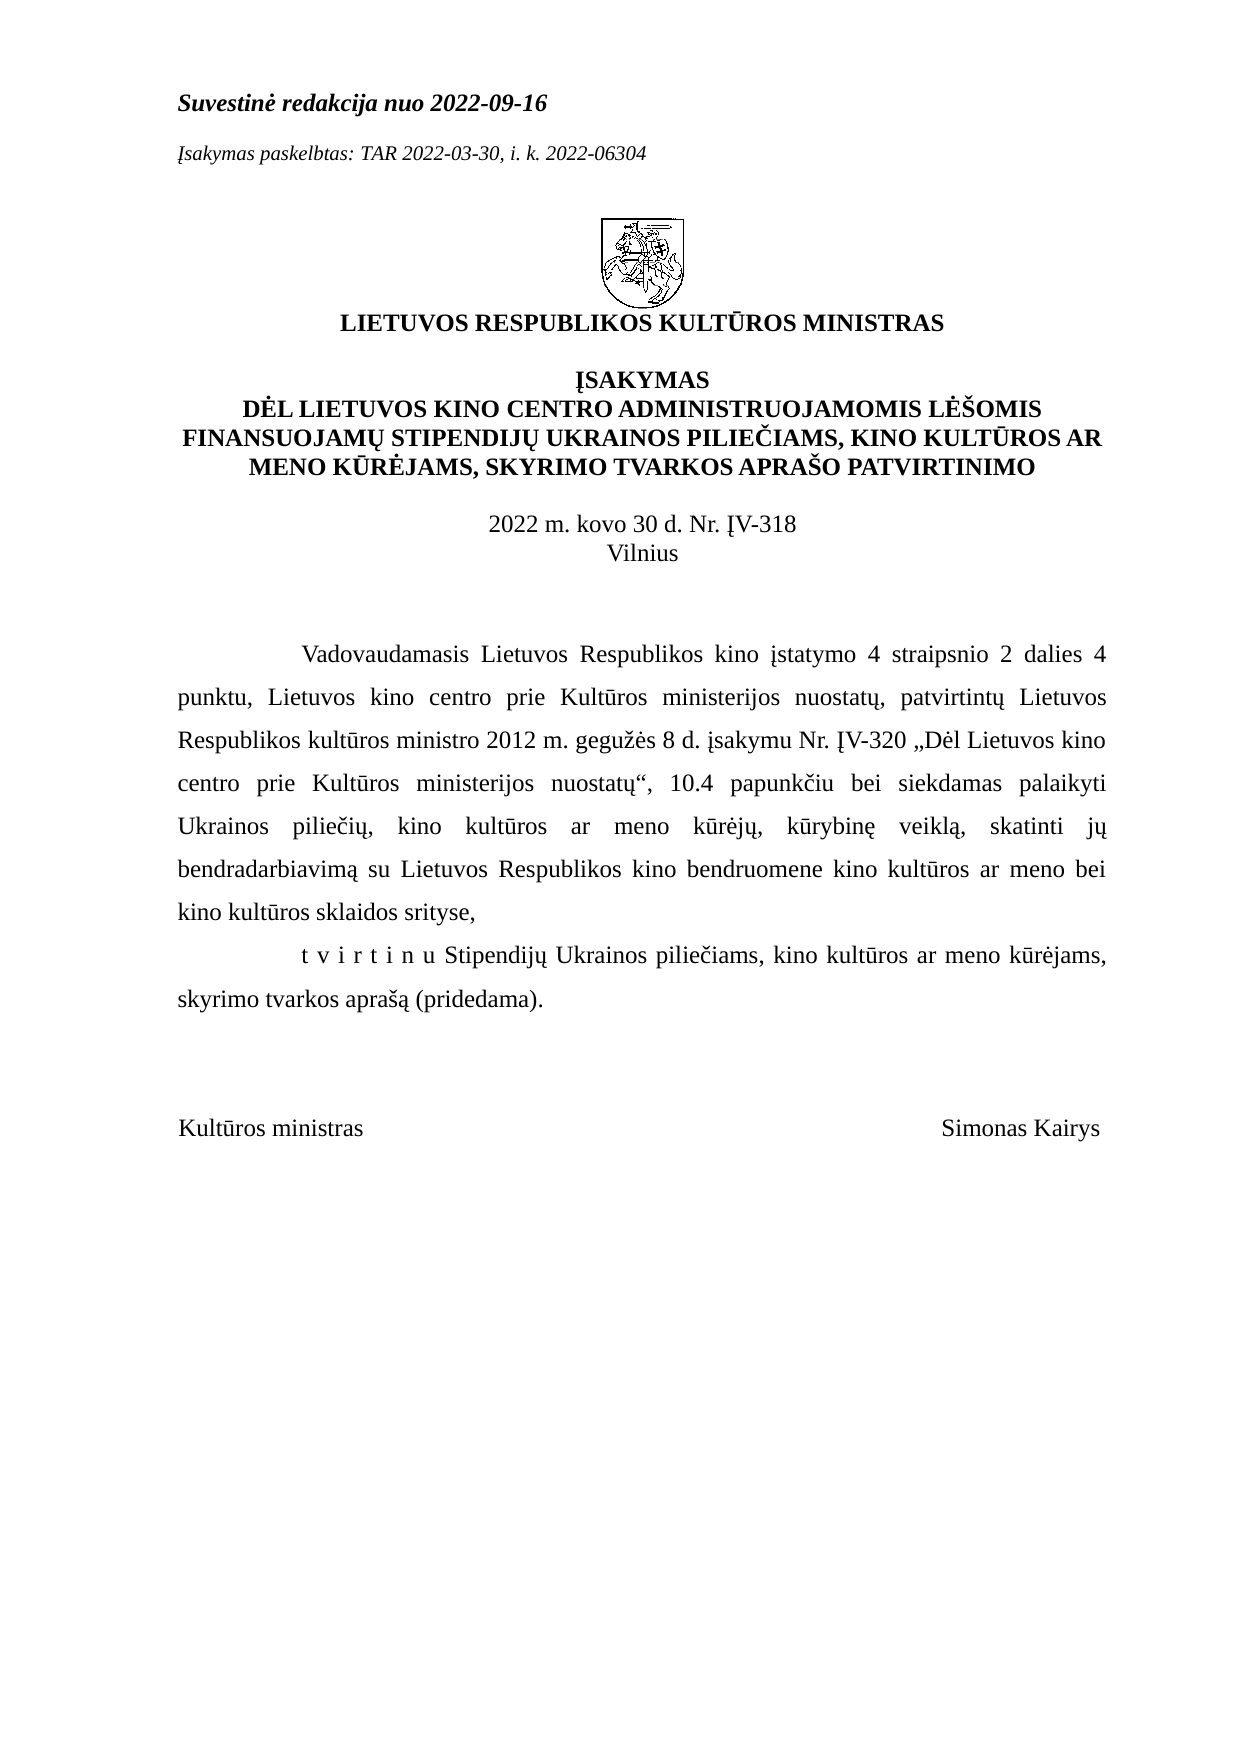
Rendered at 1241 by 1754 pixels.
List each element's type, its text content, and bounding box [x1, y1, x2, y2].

text 2022 m. kovo 30 d. Nr. ĮV-318 [177, 509, 1107, 538]
text LIETUVOS RESPUBLIKOS KULTŪROS MINISTRAS [177, 308, 1107, 337]
text Kultūros ministras Simonas Kairys [178, 1113, 1122, 1142]
text Vilnius [177, 538, 1107, 567]
text Vadovaudamasis Lietuvos Respublikos kino įstatymo 4 straipsnio 2 dalies 4 punktu, Lietuvos kino centro prie Kultūros ministerijos nuostatų, patvirtintų Lietuvos Respublikos kultūros ministro 2012 m. gegužės 8 d. įsakymu Nr. ĮV-320 „Dėl Lietuvos kino centro prie Kultūros ministerijos nuostatų“, 10.4 papunkčiu bei siekdamas palaikyti Ukrainos piliečių, kino kultūros ar meno kūrėjų, kūrybinę veiklą, skatinti jų bendradarbiavimą su Lietuvos Respublikos kino bendruomene kino kultūros ar meno bei kino kultūros sklaidos srityse, [177, 639, 1107, 926]
text DĖL LIETUVOS KINO CENTRO ADMINISTRUOJAMOMIS LĖŠOMIS FINANSUOJAMŲ STIPENDIJŲ UKRAINOS PILIEČIAMS, KINO KULTŪROS AR MENO KŪRĖJAMS, SKYRIMO TVARKOS APRAŠO PATVIRTINIMO [177, 394, 1107, 481]
text Suvestinė redakcija nuo 2022-09-16 [177, 88, 1122, 117]
text t v i r t i n u Stipendijų Ukrainos piliečiams, kino kultūros ar meno kūrėjams, skyrimo tvarkos aprašą (pridedama). [177, 941, 1107, 1012]
text ĮSAKYMAS [177, 366, 1107, 394]
text Įsakymas paskelbtas: TAR 2022-03-30, i. k. 2022-06304 [177, 141, 1122, 165]
